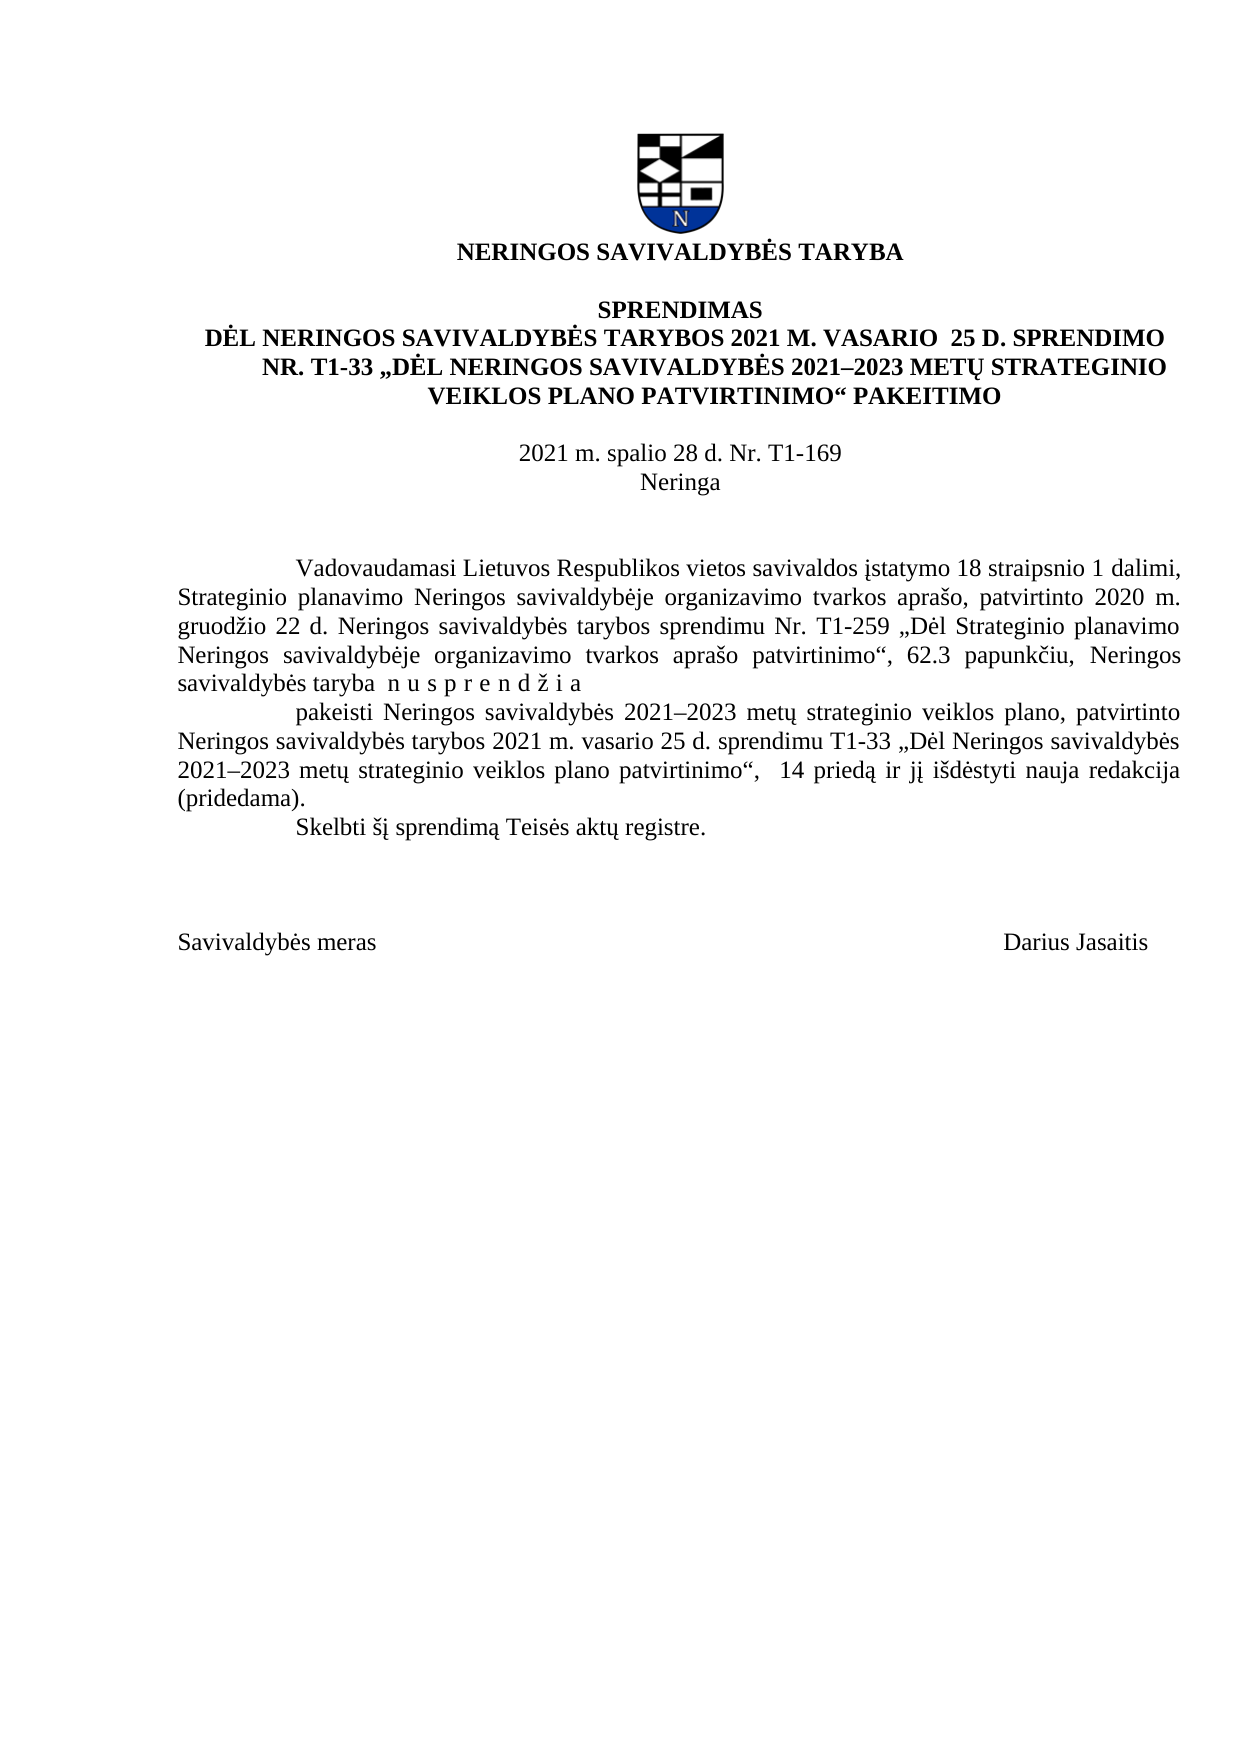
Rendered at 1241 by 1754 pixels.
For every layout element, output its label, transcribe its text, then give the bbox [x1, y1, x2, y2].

text 2021 m. spalio 28 d. Nr. T1-169 [177, 438, 1183, 467]
text Vadovaudamasi Lietuvos Respublikos vietos savivaldos įstatymo 18 straipsnio 1 dalimi, Strateginio planavimo Neringos savivaldybėje organizavimo tvarkos aprašo, patvirtinto 2020 m. gruodžio 22 d. Neringos savivaldybės tarybos sprendimu Nr. T1-259 „Dėl Strateginio planavimo Neringos savivaldybėje organizavimo tvarkos aprašo patvirtinimo“, 62.3 papunkčiu, Neringos savivaldybės taryba nusprendžia [177, 553, 1181, 697]
text Skelbti šį sprendimą Teisės aktų registre. [177, 812, 1181, 841]
text pakeisti Neringos savivaldybės 2021–2023 metų strateginio veiklos plano, patvirtinto Neringos savivaldybės tarybos 2021 m. vasario 25 d. sprendimu T1-33 „Dėl Neringos savivaldybės 2021–2023 metų strateginio veiklos plano patvirtinimo“, 14 priedą ir jį išdėstyti nauja redakcija (pridedama). [177, 697, 1181, 812]
text Savivaldybės meras Darius Jasaitis [177, 927, 1181, 956]
text NERINGOS SAVIVALDYBĖS TARYBA [177, 237, 1183, 266]
text DĖL NERINGOS SAVIVALDYBĖS TARYBOS 2021 M. VASARIO 25 D. SPRENDIMO NR. T1-33 „DĖL NERINGOS SAVIVALDYBĖS 2021–2023 METŲ STRATEGINIO VEIKLOS PLANO PATVIRTINIMO“ PAKEITIMO [177, 323, 1193, 410]
text SPRENDIMAS [177, 295, 1183, 323]
text Neringa [177, 467, 1183, 496]
